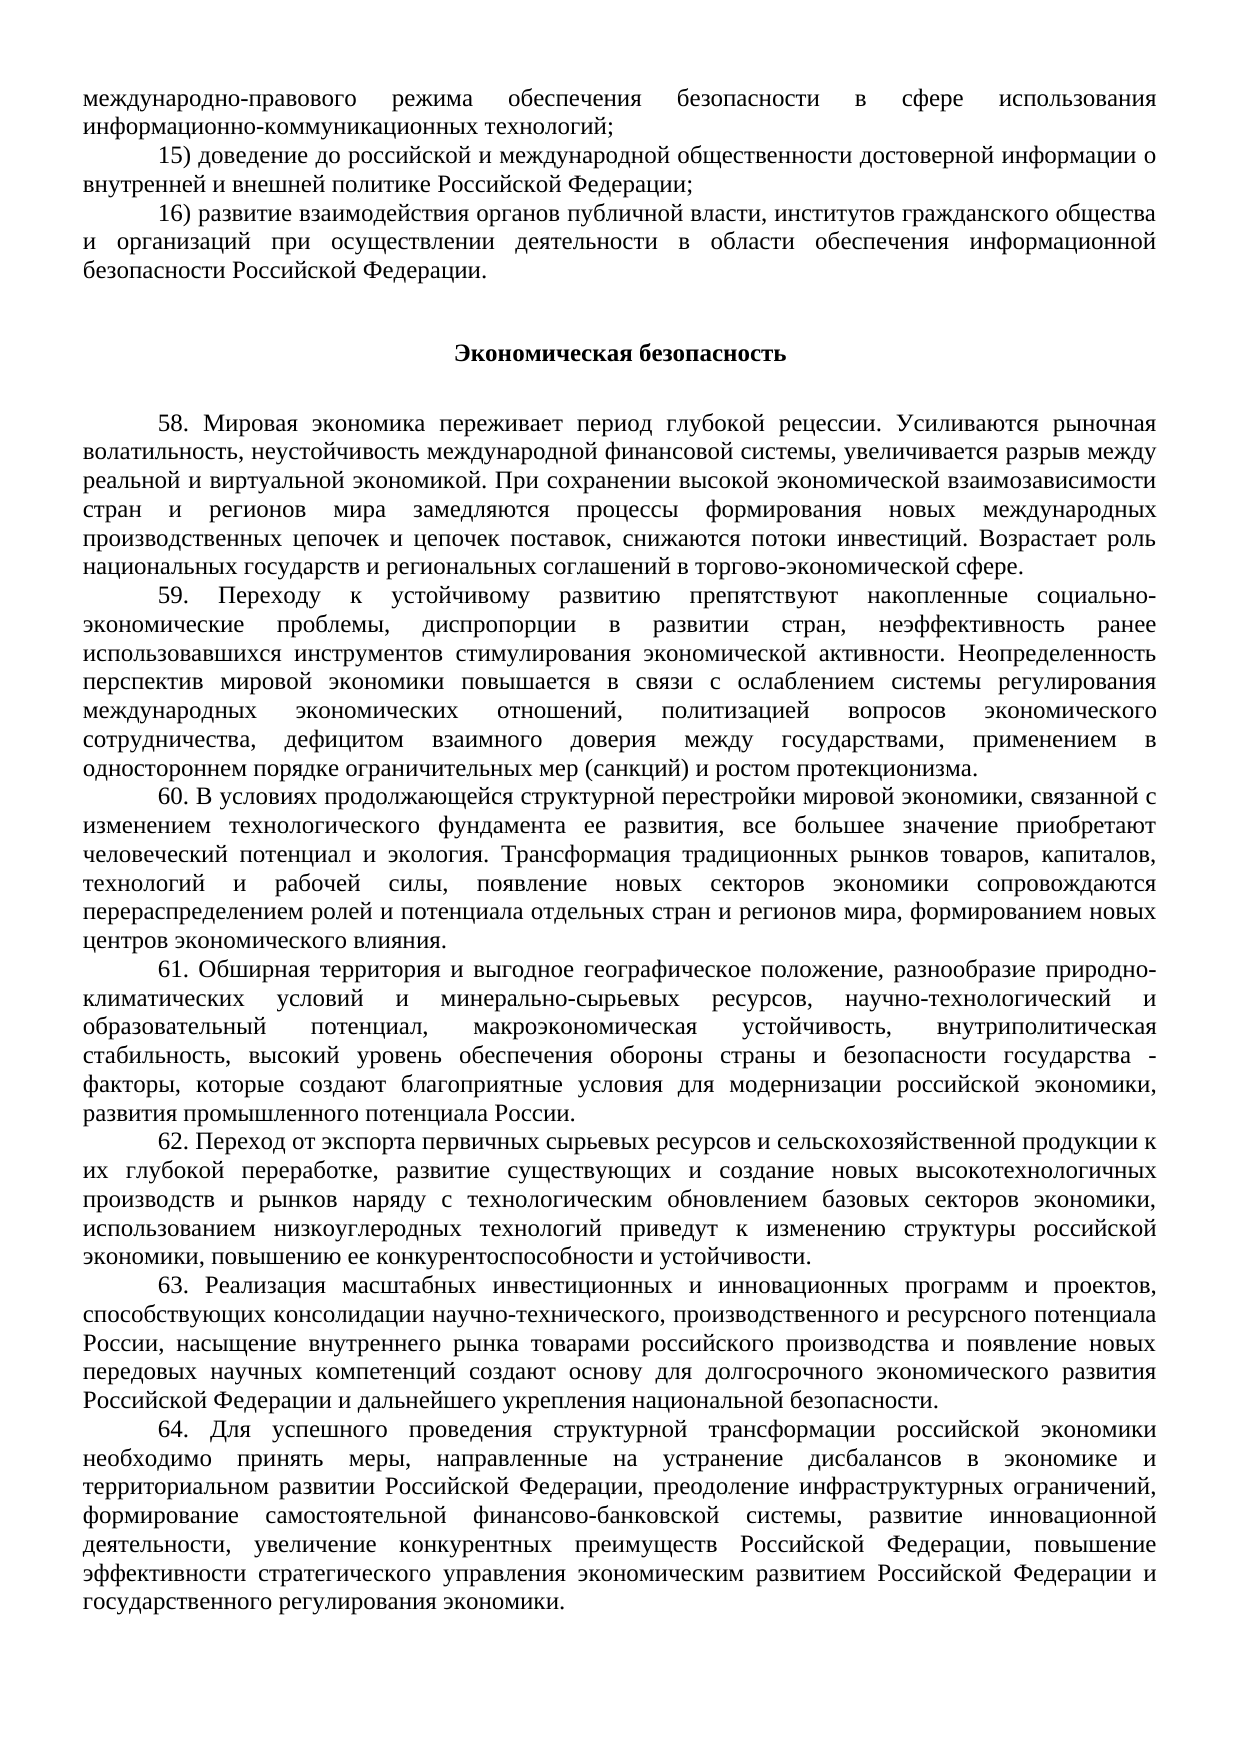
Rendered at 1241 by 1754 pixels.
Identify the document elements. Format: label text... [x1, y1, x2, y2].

text 15) доведение до российской и международной общественности достоверной информации о внутренней и внешней политике Российской Федерации; [83, 140, 1157, 198]
text 59. Переходу к устойчивому развитию препятствуют накопленные социально-экономические проблемы, диспропорции в развитии стран, неэффективность ранее использовавшихся инструментов стимулирования экономической активности. Неопределенность перспектив мировой экономики повышается в связи с ослаблением системы регулирования международных экономических отношений, политизацией вопросов экономического сотрудничества, дефицитом взаимного доверия между государствами, применением в одностороннем порядке ограничительных мер (санкций) и ростом протекционизма. [83, 580, 1157, 781]
text 16) развитие взаимодействия органов публичной власти, институтов гражданского общества и организаций при осуществлении деятельности в области обеспечения информационной безопасности Российской Федерации. [83, 198, 1157, 284]
text 60. В условиях продолжающейся структурной перестройки мировой экономики, связанной с изменением технологического фундамента ее развития, все большее значение приобретают человеческий потенциал и экология. Трансформация традиционных рынков товаров, капиталов, технологий и рабочей силы, появление новых секторов экономики сопровождаются перераспределением ролей и потенциала отдельных стран и регионов мира, формированием новых центров экономического влияния. [83, 781, 1157, 954]
text 63. Реализация масштабных инвестиционных и инновационных программ и проектов, способствующих консолидации научно-технического, производственного и ресурсного потенциала России, насыщение внутреннего рынка товарами российского производства и появление новых передовых научных компетенций создают основу для долгосрочного экономического развития Российской Федерации и дальнейшего укрепления национальной безопасности. [83, 1270, 1157, 1414]
subtitle Экономическая безопасность [83, 338, 1157, 366]
text 64. Для успешного проведения структурной трансформации российской экономики необходимо принять меры, направленные на устранение дисбалансов в экономике и территориальном развитии Российской Федерации, преодоление инфраструктурных ограничений, формирование самостоятельной финансово-банковской системы, развитие инновационной деятельности, увеличение конкурентных преимуществ Российской Федерации, повышение эффективности стратегического управления экономическим развитием Российской Федерации и государственного регулирования экономики. [83, 1414, 1157, 1615]
text 62. Переход от экспорта первичных сырьевых ресурсов и сельскохозяйственной продукции к их глубокой переработке, развитие существующих и создание новых высокотехнологичных производств и рынков наряду с технологическим обновлением базовых секторов экономики, использованием низкоуглеродных технологий приведут к изменению структуры российской экономики, повышению ее конкурентоспособности и устойчивости. [83, 1126, 1157, 1270]
text международно-правового режима обеспечения безопасности в сфере использования информационно-коммуникационных технологий; [83, 83, 1157, 140]
text 61. Обширная территория и выгодное географическое положение, разнообразие природно-климатических условий и минерально-сырьевых ресурсов, научно-технологический и образовательный потенциал, макроэкономическая устойчивость, внутриполитическая стабильность, высокий уровень обеспечения обороны страны и безопасности государства - факторы, которые создают благоприятные условия для модернизации российской экономики, развития промышленного потенциала России. [83, 954, 1157, 1126]
text 58. Мировая экономика переживает период глубокой рецессии. Усиливаются рыночная волатильность, неустойчивость международной финансовой системы, увеличивается разрыв между реальной и виртуальной экономикой. При сохранении высокой экономической взаимозависимости стран и регионов мира замедляются процессы формирования новых международных производственных цепочек и цепочек поставок, снижаются потоки инвестиций. Возрастает роль национальных государств и региональных соглашений в торгово-экономической сфере. [83, 408, 1157, 580]
